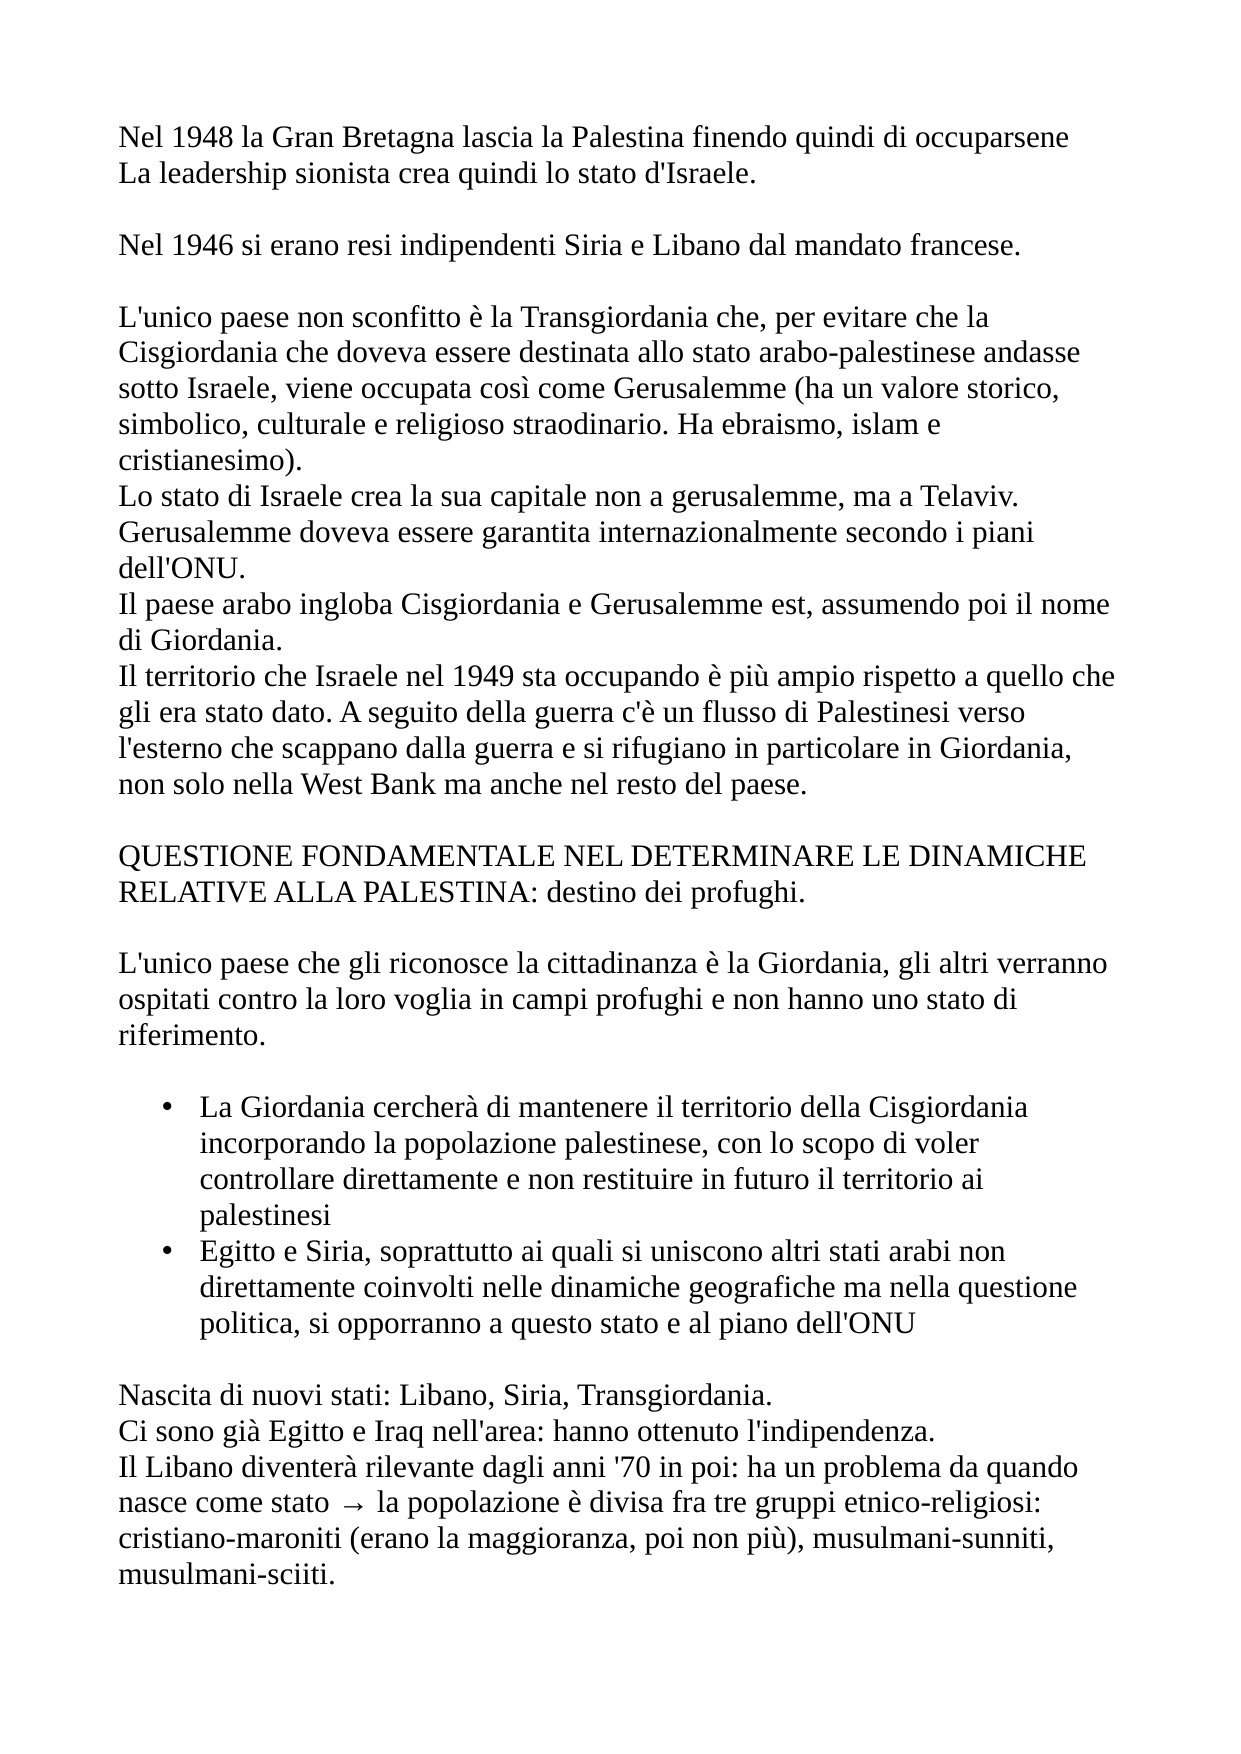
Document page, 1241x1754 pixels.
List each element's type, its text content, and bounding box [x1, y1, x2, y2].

text QUESTIONE FONDAMENTALE NEL DETERMINARE LE DINAMICHE RELATIVE ALLA PALESTINA: destino dei profughi. [118, 837, 1122, 909]
text L'unico paese non sconfitto è la Transgiordania che, per evitare che la Cisgiordania che doveva essere destinata allo stato arabo-palestinese andasse sotto Israele, viene occupata così come Gerusalemme (ha un valore storico, simbolico, culturale e religioso straodinario. Ha ebraismo, islam e cristianesimo). [118, 298, 1122, 477]
text Lo stato di Israele crea la sua capitale non a gerusalemme, ma a Telaviv. [118, 477, 1122, 513]
text Nel 1948 la Gran Bretagna lascia la Palestina finendo quindi di occuparsene [118, 118, 1122, 154]
text Il Libano diventerà rilevante dagli anni '70 in poi: ha un problema da quando nasce come stato → la popolazione è divisa fra tre gruppi etnico-religiosi: cristiano-maroniti (erano la maggioranza, poi non più), musulmani-sunniti, musulmani-sciiti. [118, 1448, 1122, 1592]
list Egitto e Siria, soprattutto ai quali si uniscono altri stati arabi non direttamente coinvolti nelle dinamiche geografiche ma nella questione politica, si opporranno a questo stato e al piano dell'ONU [162, 1232, 1122, 1340]
text Nel 1946 si erano resi indipendenti Siria e Libano dal mandato francese. [118, 226, 1122, 262]
text Gerusalemme doveva essere garantita internazionalmente secondo i piani dell'ONU. [118, 513, 1122, 585]
text La leadership sionista crea quindi lo stato d'Israele. [118, 154, 1122, 190]
text Ci sono già Egitto e Iraq nell'area: hanno ottenuto l'indipendenza. [118, 1412, 1122, 1448]
text Il paese arabo ingloba Cisgiordania e Gerusalemme est, assumendo poi il nome di Giordania. [118, 585, 1122, 657]
text L'unico paese che gli riconosce la cittadinanza è la Giordania, gli altri verranno ospitati contro la loro voglia in campi profughi e non hanno uno stato di riferimento. [118, 945, 1122, 1052]
text Nascita di nuovi stati: Libano, Siria, Transgiordania. [118, 1376, 1122, 1412]
text Il territorio che Israele nel 1949 sta occupando è più ampio rispetto a quello che gli era stato dato. A seguito della guerra c'è un flusso di Palestinesi verso l'esterno che scappano dalla guerra e si rifugiano in particolare in Giordania, non solo nella West Bank ma anche nel resto del paese. [118, 657, 1122, 801]
list La Giordania cercherà di mantenere il territorio della Cisgiordania incorporando la popolazione palestinese, con lo scopo di voler controllare direttamente e non restituire in futuro il territorio ai palestinesi [162, 1088, 1122, 1232]
